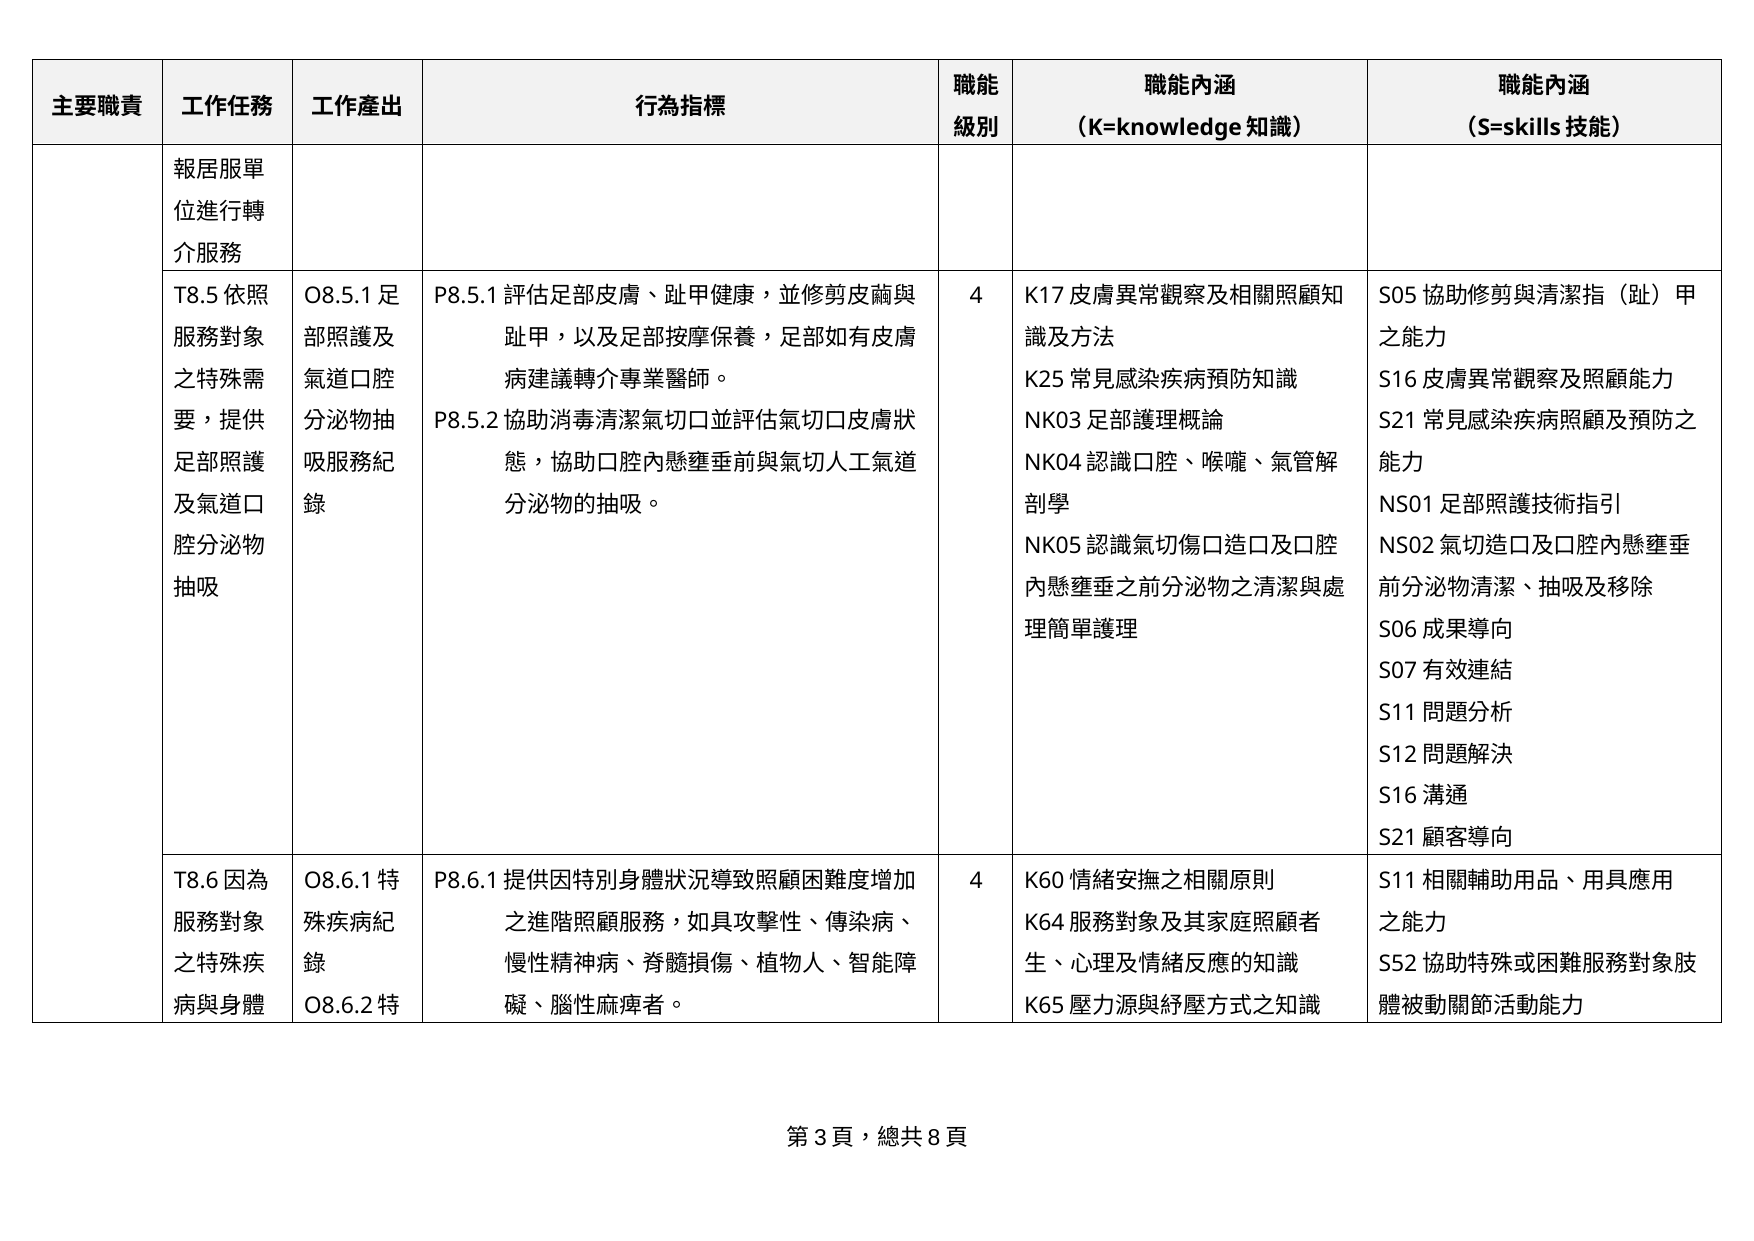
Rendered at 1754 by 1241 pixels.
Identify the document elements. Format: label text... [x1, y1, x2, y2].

table_cell S05協助修剪與清潔指（趾）甲之能力 S16皮膚異常觀察及照顧能力 S21常見感染疾病照顧及預防之能力 NS01足部照護技術指引 NS02氣切造口及口腔內懸壅垂前分泌物清潔、抽吸及移除 S06成果導向 S07有效連結 S11問題分析 S12問題解決 S16溝通 S21顧客導向 [1368, 271, 1721, 854]
table_cell O8.5.1足部照護及氣道口腔分泌物抽吸服務紀錄 [293, 271, 422, 854]
table_cell K60情緒安撫之相關原則 K64服務對象及其家庭照顧者生、心理及情緒反應的知識 K65壓力源與紓壓方式之知識 [1013, 855, 1367, 1022]
table_cell S11相關輔助用品、用具應用 之能力 S52協助特殊或困難服務對象肢體被動關節活動能力 [1368, 855, 1721, 1022]
table_header 主要職責 [33, 60, 162, 143]
table_cell 4 [939, 271, 1012, 854]
table_header 工作任務 [163, 60, 292, 143]
table_header 行為指標 [423, 60, 938, 143]
table_cell [1013, 145, 1367, 269]
table_cell T8.5依照服務對象之特殊需要，提供足部照護及氣道口腔分泌物抽吸 [163, 271, 292, 854]
table_header 職能內涵 （S=skills技能） [1368, 60, 1721, 143]
table_cell 報居服單位進行轉介服務 [163, 145, 292, 269]
table_cell T8.6因為服務對象之特殊疾病與身體 [163, 855, 292, 1022]
table_cell O8.6.1特殊疾病紀錄 O8.6.2特 [293, 855, 422, 1022]
table_header 職能內涵 （K=knowledge知識） [1013, 60, 1367, 143]
table_cell 4 [939, 855, 1012, 1022]
table_cell [293, 145, 422, 269]
table_cell [33, 145, 162, 1022]
table_cell P8.6.1提供因特別身體狀況導致照顧困難度增加之進階照顧服務，如具攻擊性、傳染病、慢性精神病、脊髓損傷、植物人、智能障礙、腦性麻痺者。 [423, 855, 938, 1022]
table_cell [1368, 145, 1721, 269]
table_cell [939, 145, 1012, 269]
table_cell K17皮膚異常觀察及相關照顧知識及方法 K25常見感染疾病預防知識 NK03足部護理概論 NK04認識口腔、喉嚨、氣管解剖學 NK05認識氣切傷口造口及口腔內懸壅垂之前分泌物之清潔與處理簡單護理 [1013, 271, 1367, 854]
table_header 職能級別 [939, 60, 1012, 143]
table_header 工作產出 [293, 60, 422, 143]
table_cell P8.5.1評估足部皮膚、趾甲健康，並修剪皮繭與趾甲，以及足部按摩保養，足部如有皮膚病建議轉介專業醫師。 P8.5.2協助消毒清潔氣切口並評估氣切口皮膚狀態，協助口腔內懸壅垂前與氣切人工氣道分泌物的抽吸。 [423, 271, 938, 854]
table_cell [423, 145, 938, 269]
